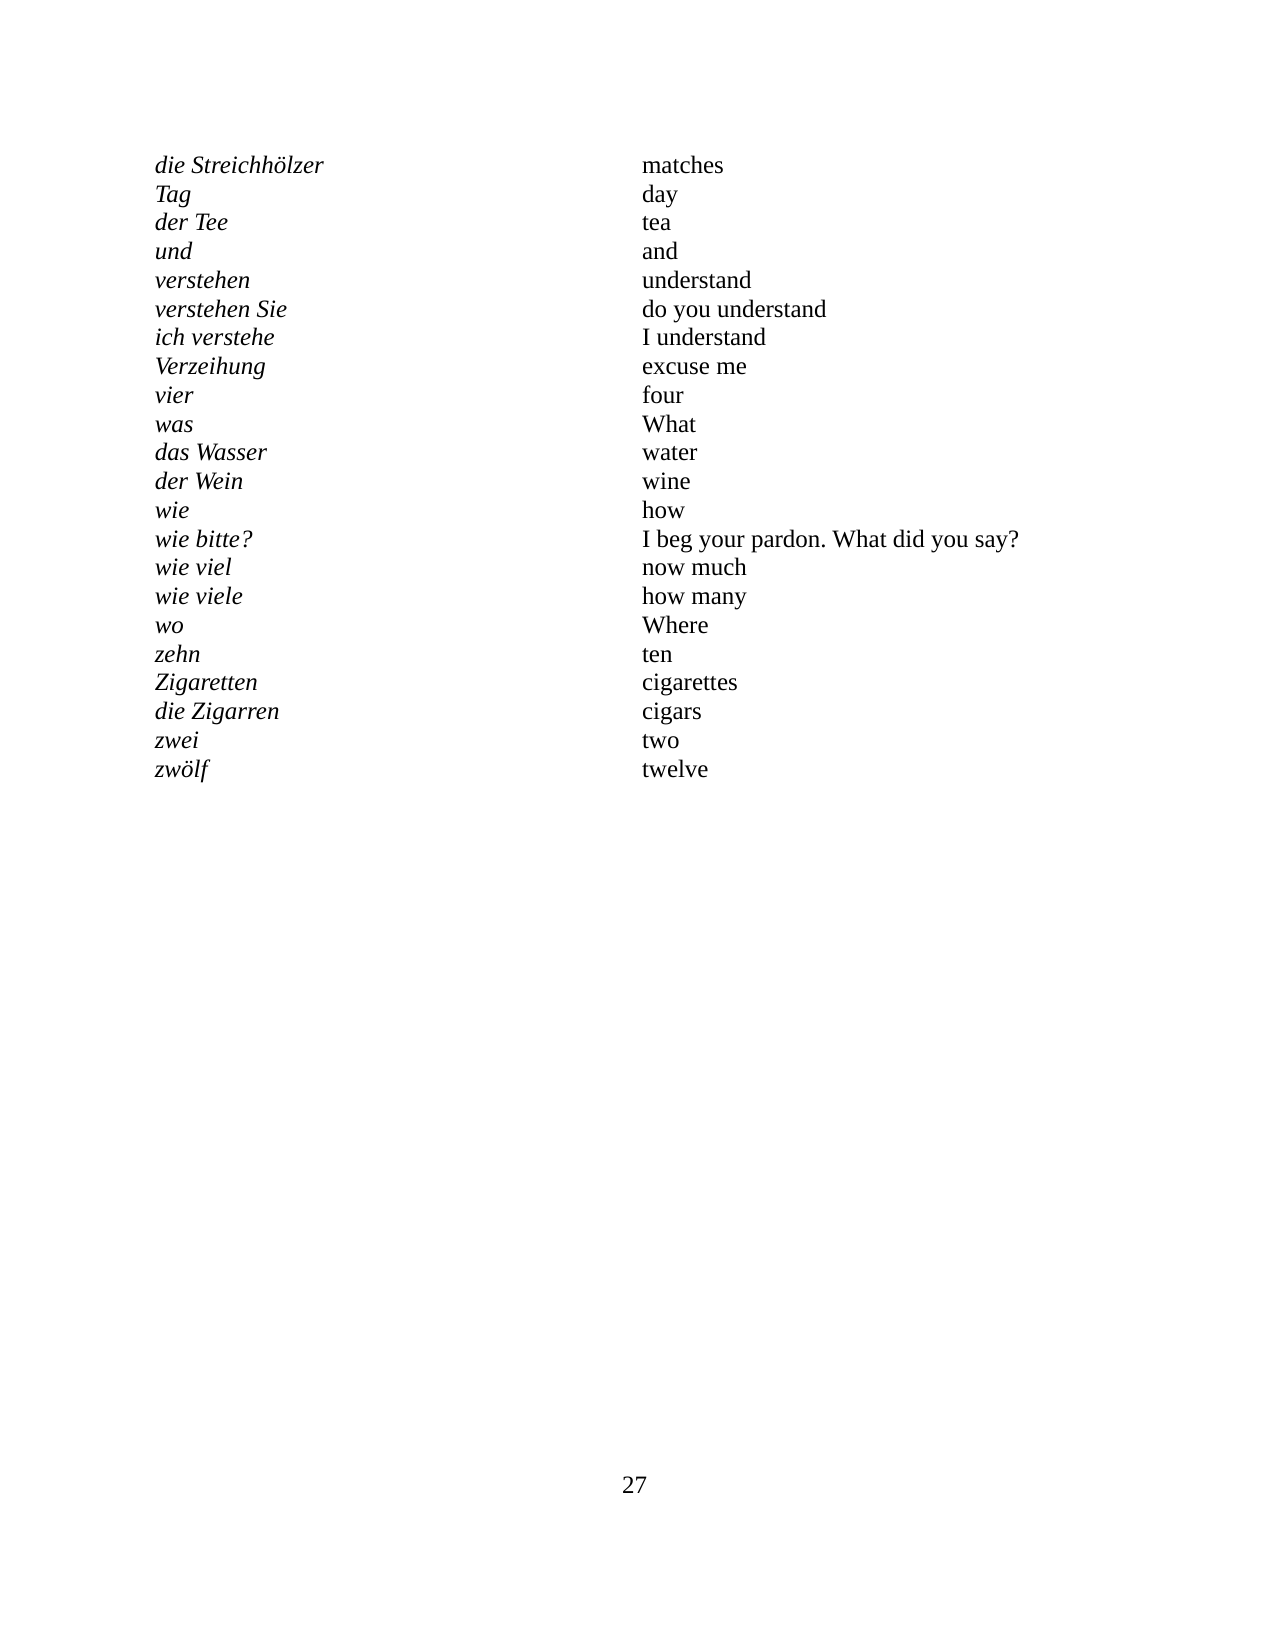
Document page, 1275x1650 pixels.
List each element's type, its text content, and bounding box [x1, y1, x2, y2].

table_cell excuse me [638, 351, 1125, 380]
table_cell do you understand [638, 294, 1125, 322]
table_cell now much [638, 553, 1125, 581]
table_cell der Wein [150, 466, 637, 495]
table_cell tea [638, 208, 1125, 236]
table_cell Where [638, 610, 1125, 639]
table_cell how many [638, 581, 1125, 610]
table_cell four [638, 380, 1125, 409]
table_cell understand [638, 265, 1125, 294]
table_cell cigars [638, 696, 1125, 725]
table_cell water [638, 438, 1125, 466]
table_cell two [638, 725, 1125, 754]
table_cell die Zigarren [150, 696, 637, 725]
table_cell Tag [150, 179, 637, 207]
table_cell zwei [150, 725, 637, 754]
table_cell die Streichhölzer [150, 150, 637, 179]
table_cell und [150, 236, 637, 265]
table_cell twelve [638, 754, 1125, 782]
table_cell zwölf [150, 754, 637, 782]
table_cell wie viele [150, 581, 637, 610]
table_cell cigarettes [638, 668, 1125, 696]
table_cell wie bitte? [150, 524, 637, 552]
table_cell zehn [150, 639, 637, 667]
table_cell verstehen [150, 265, 637, 294]
table_cell how [638, 495, 1125, 524]
table_cell I understand [638, 323, 1125, 351]
table_cell Verzeihung [150, 351, 637, 380]
table_cell wo [150, 610, 637, 639]
table_cell was [150, 409, 637, 437]
table_cell day [638, 179, 1125, 207]
table_cell das Wasser [150, 438, 637, 466]
table_cell I beg your pardon. What did you say? [638, 524, 1125, 552]
table_cell Zigaretten [150, 668, 637, 696]
table_cell ich verstehe [150, 323, 637, 351]
table_cell wine [638, 466, 1125, 495]
table_cell and [638, 236, 1125, 265]
table_cell vier [150, 380, 637, 409]
table_cell wie viel [150, 553, 637, 581]
table_cell What [638, 409, 1125, 437]
table_cell verstehen Sie [150, 294, 637, 322]
table_cell der Tee [150, 208, 637, 236]
table_cell wie [150, 495, 637, 524]
table_cell ten [638, 639, 1125, 667]
table_cell matches [638, 150, 1125, 179]
